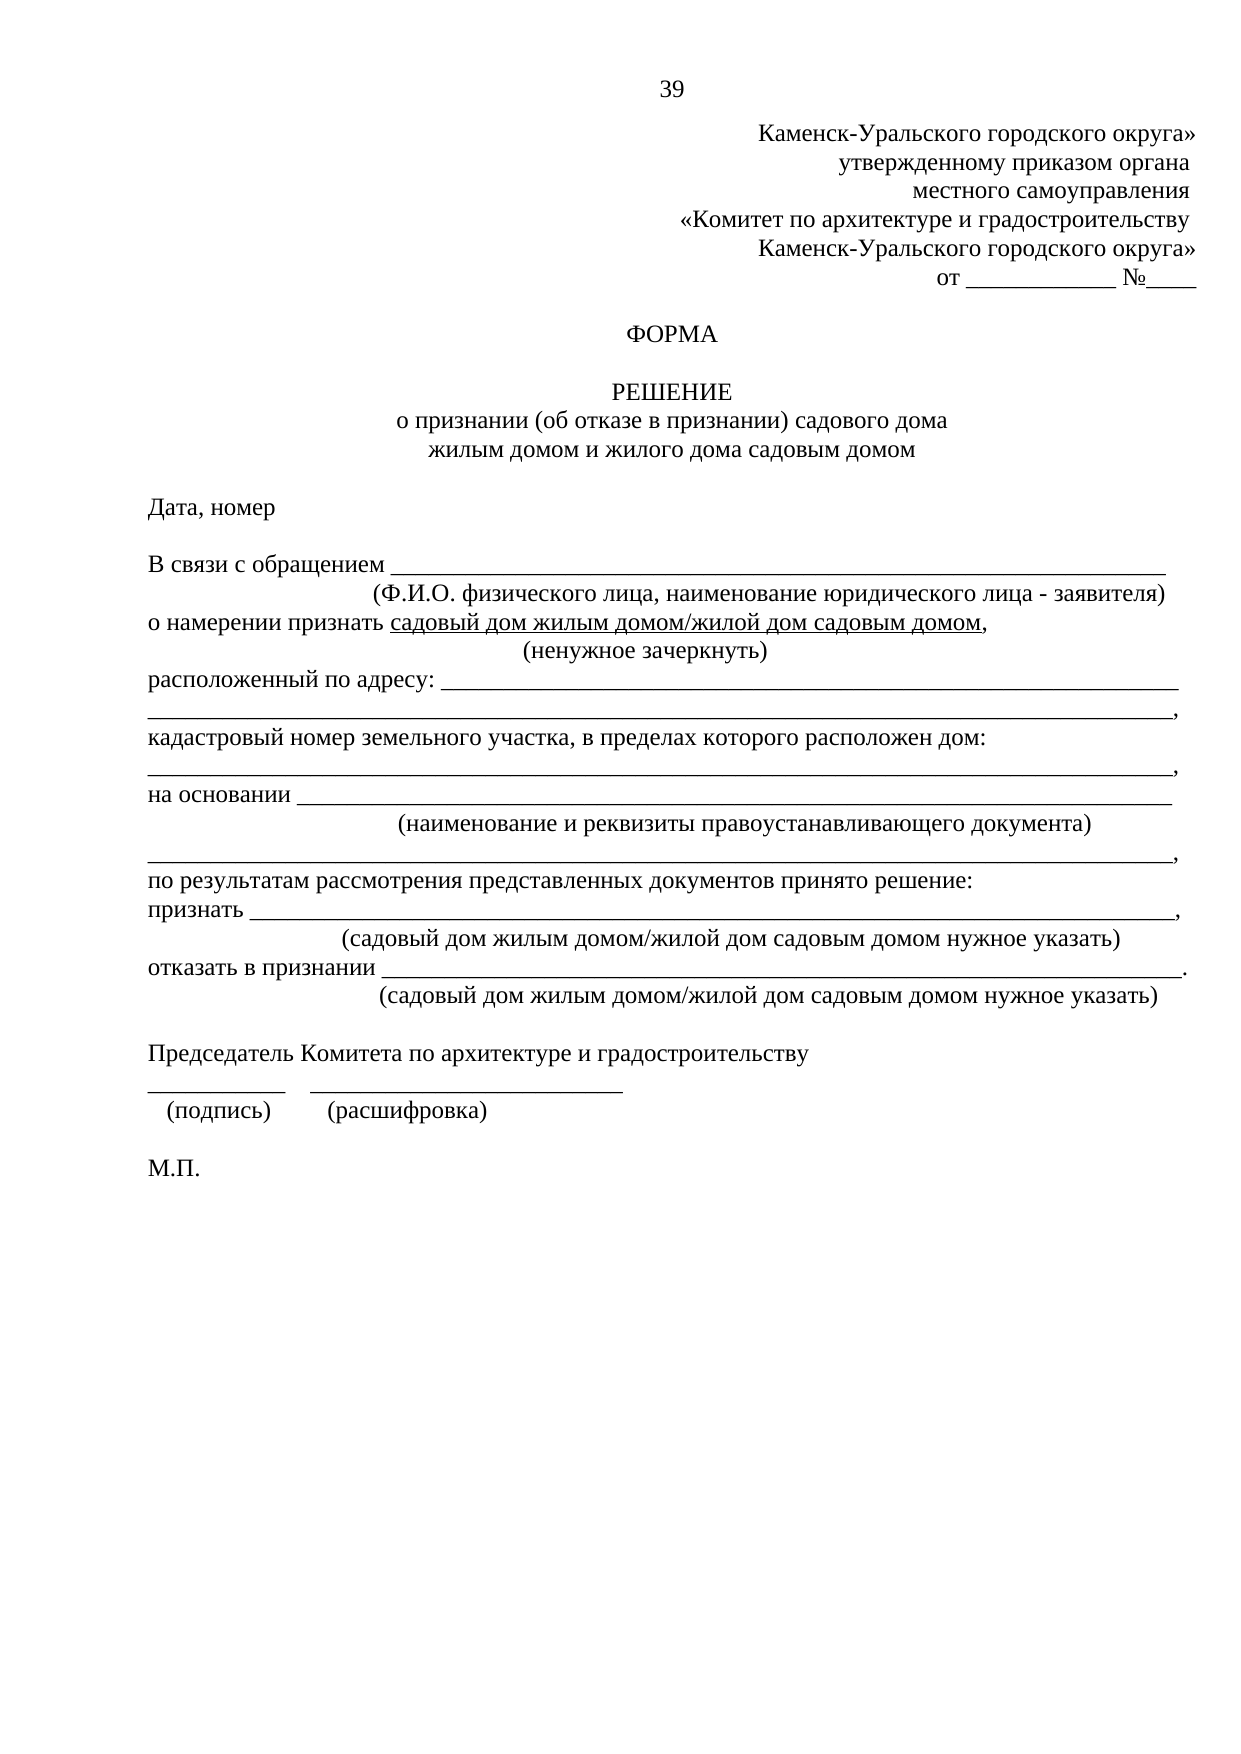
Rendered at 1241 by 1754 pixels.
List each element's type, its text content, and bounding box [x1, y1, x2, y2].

text __________________________________________________________________________________, [148, 693, 1196, 722]
text о признании (об отказе в признании) садового дома [148, 406, 1196, 434]
text Каменск-Уральского городского округа» [148, 118, 1196, 147]
text М.П. [148, 1153, 1196, 1182]
text «Комитет по архитектуре и градостроительству [148, 204, 1196, 233]
text на основании ______________________________________________________________________ [148, 779, 1196, 808]
text отказать в признании ________________________________________________________________. [148, 952, 1196, 981]
text (ненужное зачеркнуть) [148, 636, 1196, 664]
text (Ф.И.О. физического лица, наименование юридического лица - заявителя) [148, 578, 1196, 607]
text жилым домом и жилого дома садовым домом [148, 434, 1196, 463]
text Председатель Комитета по архитектуре и градостроительству [148, 1038, 1196, 1067]
text __________________________________________________________________________________, [148, 751, 1196, 779]
text расположенный по адресу: ___________________________________________________________ [148, 664, 1196, 693]
text ФОРМА [148, 319, 1196, 348]
text о намерении признать садовый дом жилым домом/жилой дом садовым домом, [148, 607, 1196, 636]
text признать __________________________________________________________________________, [148, 894, 1196, 923]
text кадастровый номер земельного участка, в пределах которого расположен дом: [148, 722, 1196, 751]
text Каменск-Уральского городского округа» [148, 233, 1196, 262]
text Дата, номер [148, 492, 1196, 521]
text (садовый дом жилым домом/жилой дом садовым домом нужное указать) [148, 981, 1196, 1009]
text В связи с обращением ______________________________________________________________ [148, 549, 1196, 578]
text по результатам рассмотрения представленных документов принято решение: [148, 866, 1196, 894]
text __________________________________________________________________________________, [148, 837, 1196, 866]
text РЕШЕНИЕ [148, 377, 1196, 406]
text утвержденному приказом органа [148, 147, 1196, 176]
text от ____________ №____ [148, 262, 1196, 291]
text местного самоуправления [148, 176, 1196, 204]
text (наименование и реквизиты правоустанавливающего документа) [148, 808, 1196, 837]
text (садовый дом жилым домом/жилой дом садовым домом нужное указать) [148, 923, 1196, 952]
text (подпись) (расшифровка) [148, 1096, 1196, 1124]
text ___________ _________________________ [148, 1067, 1196, 1096]
